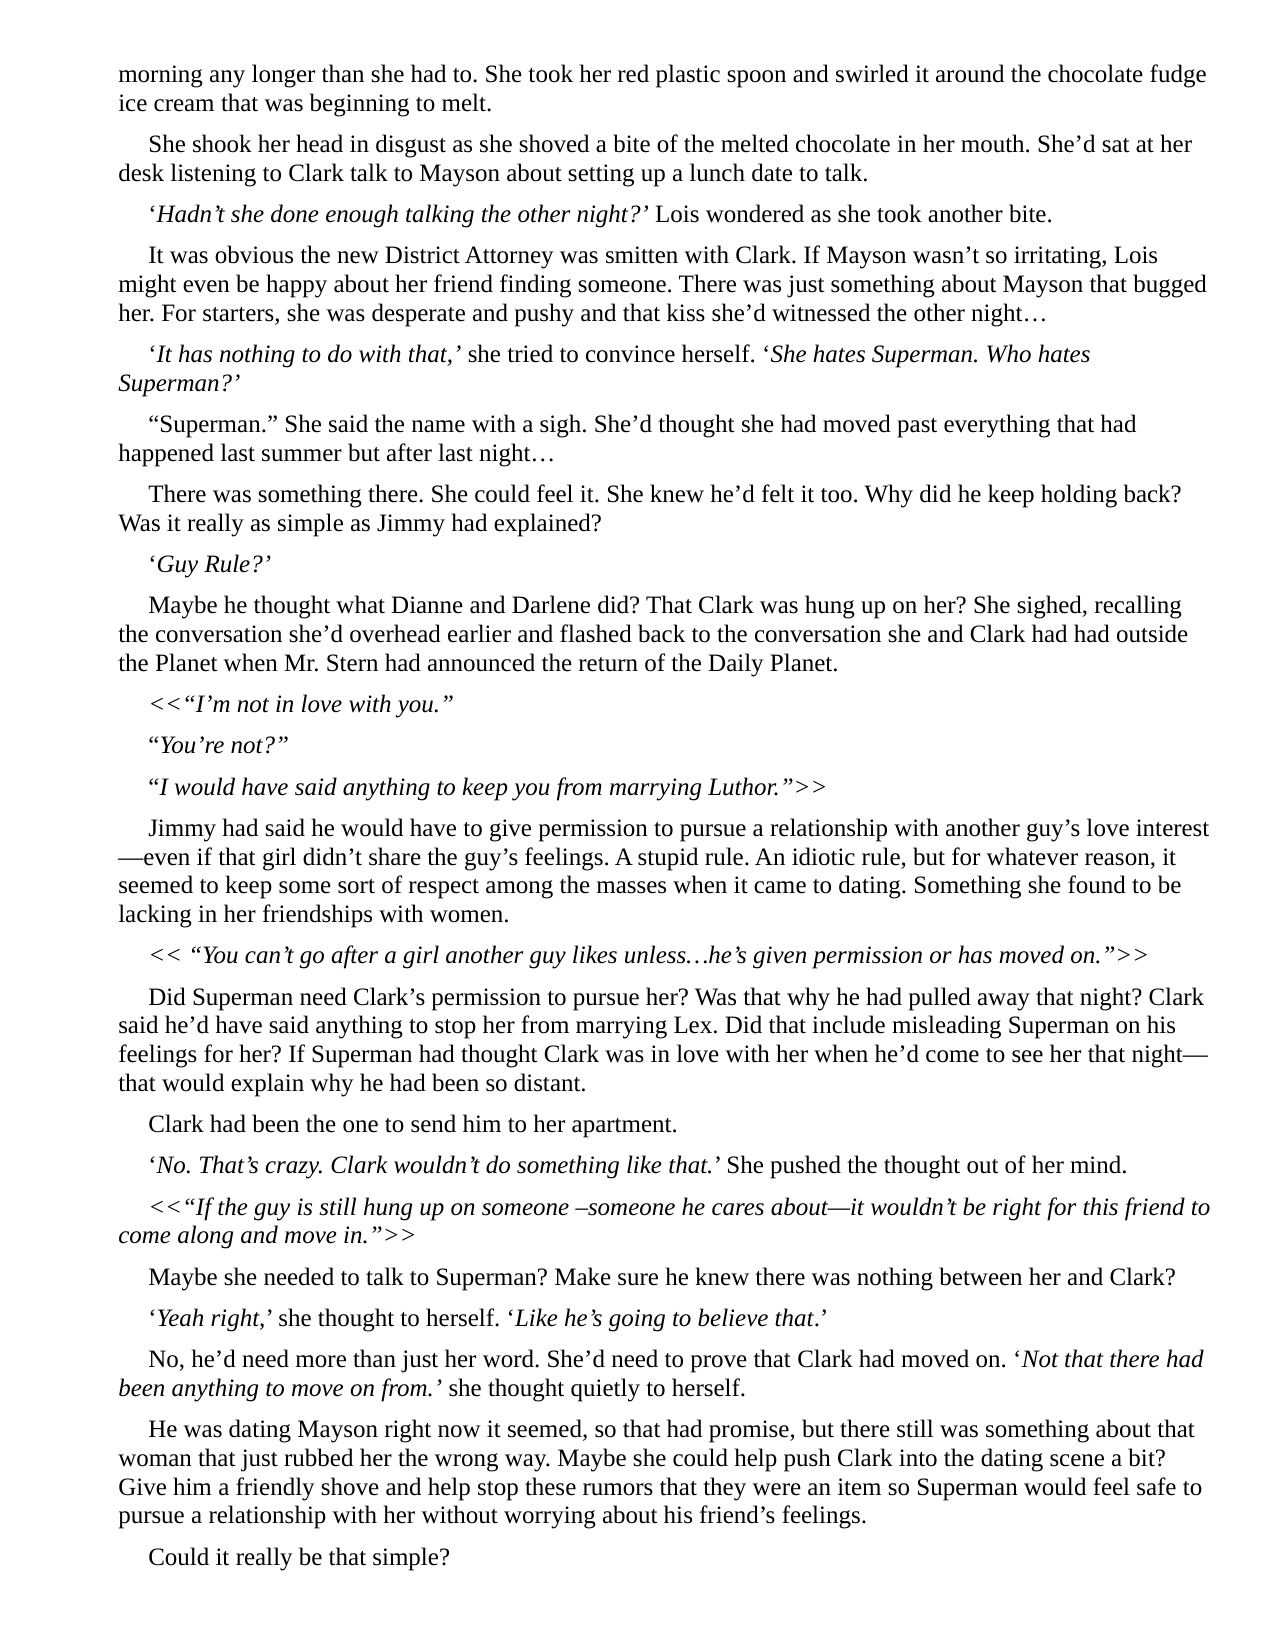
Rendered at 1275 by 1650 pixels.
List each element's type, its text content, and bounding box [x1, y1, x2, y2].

text <<“I’m not in love with you.” [118, 689, 1216, 718]
text Clark had been the one to send him to her apartment. [118, 1109, 1216, 1138]
text It was obvious the new District Attorney was smitten with Clark. If Mayson wasn’t so irritating, Lois might even be happy about her friend finding someone. There was just something about Mayson that bugged her. For starters, she was desperate and pushy and that kiss she’d witnessed the other night… [118, 240, 1216, 327]
text She shook her head in disgust as she shoved a bite of the melted chocolate in her mouth. She’d sat at her desk listening to Clark talk to Mayson about setting up a lunch date to talk. [118, 129, 1216, 187]
text Jimmy had said he would have to give permission to pursue a relationship with another guy’s love interest—even if that girl didn’t share the guy’s feelings. A stupid rule. An idiotic rule, but for whatever reason, it seemed to keep some sort of respect among the masses when it came to dating. Something she found to be lacking in her friendships with women. [118, 813, 1216, 928]
text “I would have said anything to keep you from marrying Luthor.”>> [118, 772, 1216, 800]
text “You’re not?” [118, 730, 1216, 759]
text Maybe she needed to talk to Superman? Make sure he knew there was nothing between her and Clark? [118, 1262, 1216, 1290]
text He was dating Mayson right now it seemed, so that had promise, but there still was something about that woman that just rubbed her the wrong way. Maybe she could help push Clark into the dating scene a bit? Give him a friendly shove and help stop these rumors that they were an item so Superman would feel safe to pursue a relationship with her without worrying about his friend’s feelings. [118, 1414, 1216, 1529]
text ‘Guy Rule?’ [118, 549, 1216, 578]
text <<“If the guy is still hung up on someone –someone he cares about—it wouldn’t be right for this friend to come along and move in.”>> [118, 1192, 1216, 1249]
text Could it really be that simple? [118, 1542, 1216, 1570]
text Did Superman need Clark’s permission to pursue her? Was that why he had pulled away that night? Clark said he’d have said anything to stop her from marrying Lex. Did that include misleading Superman on his feelings for her? If Superman had thought Clark was in love with her when he’d come to see her that night—that would explain why he had been so distant. [118, 982, 1216, 1097]
text ‘Yeah right,’ she thought to herself. ‘Like he’s going to believe that.’ [118, 1303, 1216, 1332]
text morning any longer than she had to. She took her red plastic spoon and swirled it around the chocolate fudge ice cream that was beginning to melt. [118, 59, 1216, 117]
text “Superman.” She said the name with a sigh. She’d thought she had moved past everything that had happened last summer but after last night… [118, 409, 1216, 467]
text ‘No. That’s crazy. Clark wouldn’t do something like that.’ She pushed the thought out of her mind. [118, 1150, 1216, 1179]
text << “You can’t go after a girl another guy likes unless…he’s given permission or has moved on.”>> [118, 940, 1216, 969]
text ‘Hadn’t she done enough talking the other night?’ Lois wondered as she took another bite. [118, 199, 1216, 228]
text ‘It has nothing to do with that,’ she tried to convince herself. ‘She hates Superman. Who hates Superman?’ [118, 339, 1216, 397]
text There was something there. She could feel it. She knew he’d felt it too. Why did he keep holding back? Was it really as simple as Jimmy had explained? [118, 479, 1216, 537]
text Maybe he thought what Dianne and Darlene did? That Clark was hung up on her? She sighed, recalling the conversation she’d overhead earlier and flashed back to the conversation she and Clark had had outside the Planet when Mr. Stern had announced the return of the Daily Planet. [118, 590, 1216, 677]
text No, he’d need more than just her word. She’d need to prove that Clark had moved on. ‘Not that there had been anything to move on from.’ she thought quietly to herself. [118, 1344, 1216, 1402]
